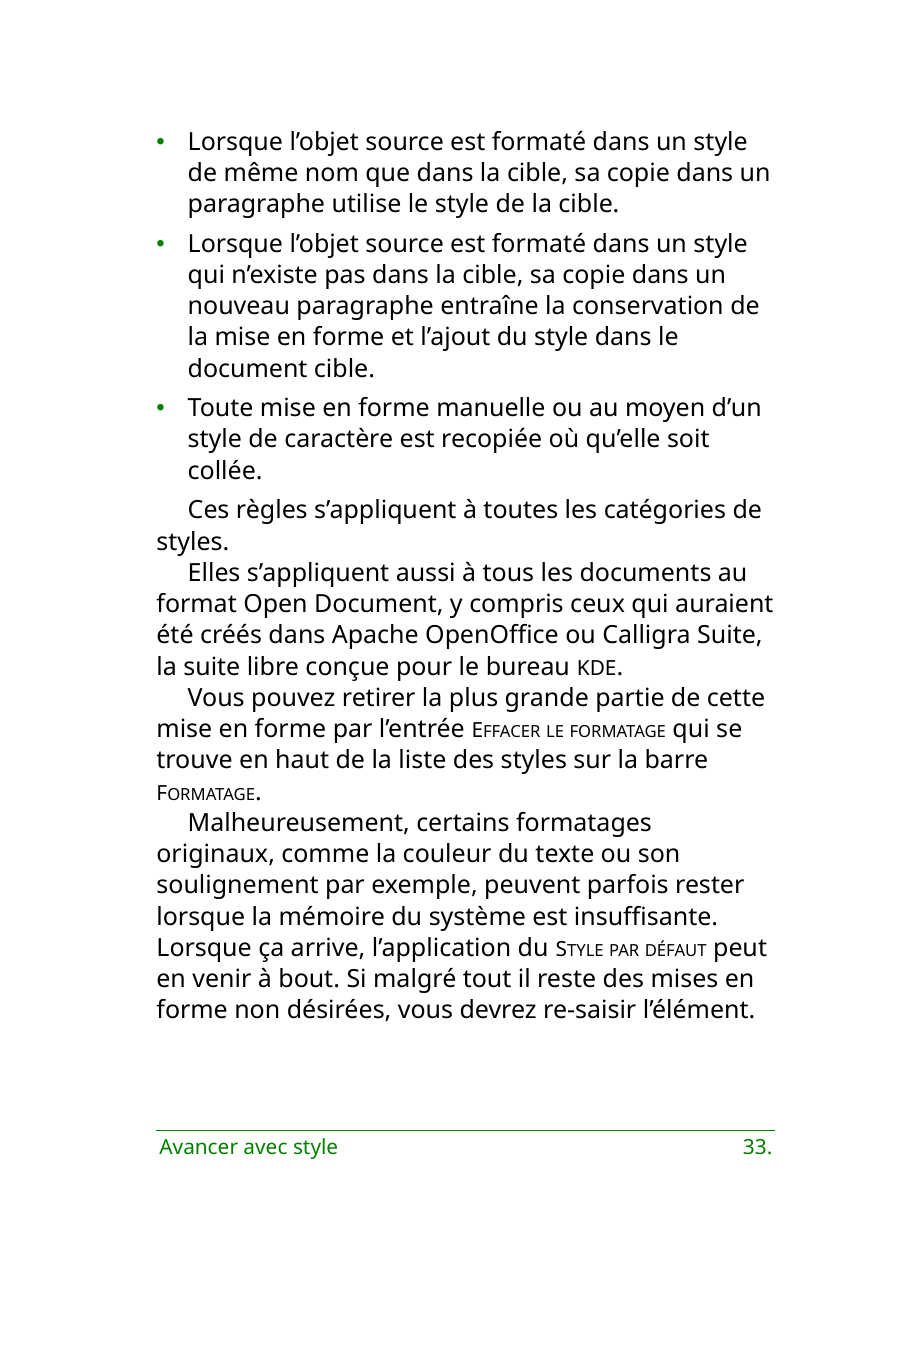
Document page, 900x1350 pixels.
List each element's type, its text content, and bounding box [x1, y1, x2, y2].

text Malheureusement, certains formatages originaux, comme la couleur du texte ou son soulignement par exemple, peuvent parfois rester lorsque la mémoire du système est insuffisante. Lorsque ça arrive, l’application du Style par défaut peut en venir à bout. Si malgré tout il reste des mises en forme non désirées, vous devrez re-saisir l’élément. [156, 806, 775, 1025]
list Lorsque l’objet source est formaté dans un style qui n’existe pas dans la cible, sa copie dans un nouveau paragraphe entraîne la conservation de la mise en forme et l’ajout du style dans le document cible. [156, 227, 775, 383]
text Vous pouvez retirer la plus grande partie de cette mise en forme par l’entrée Effacer le formatage qui se trouve en haut de la liste des styles sur la barre Formatage. [156, 681, 775, 806]
list Lorsque l’objet source est formaté dans un style de même nom que dans la cible, sa copie dans un paragraphe utilise le style de la cible. [156, 125, 775, 219]
text Ces règles s’appliquent à toutes les catégories de styles. [156, 494, 775, 556]
list Toute mise en forme manuelle ou au moyen d’un style de caractère est recopiée où qu’elle soit collée. [156, 392, 775, 485]
text Elles s’appliquent aussi à tous les documents au format Open Document, y compris ceux qui auraient été créés dans Apache OpenOffice ou Calligra Suite, la suite libre conçue pour le bureau KDE. [156, 556, 775, 681]
